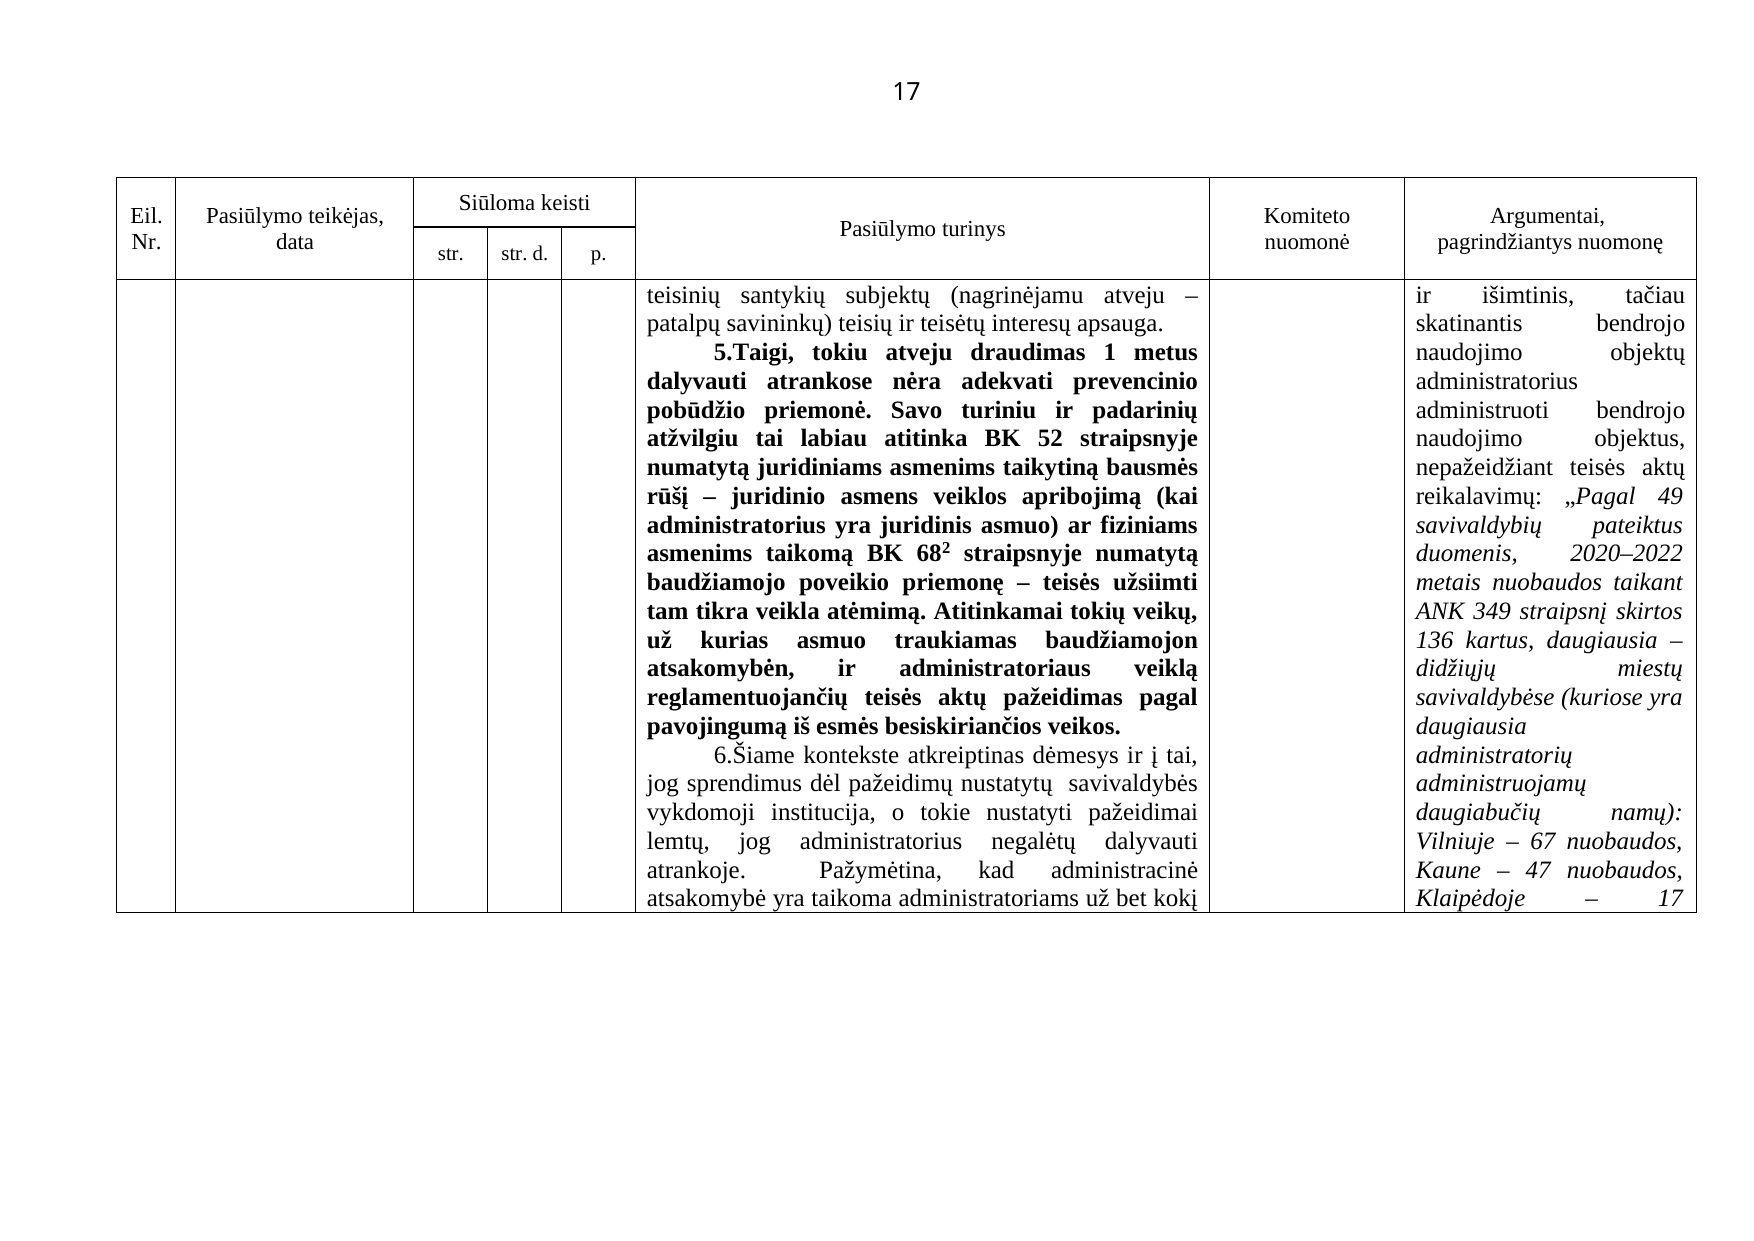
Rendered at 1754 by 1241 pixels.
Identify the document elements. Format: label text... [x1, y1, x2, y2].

table_cell [176, 280, 413, 912]
table_cell ir išimtinis, tačiau skatinantis bendrojo naudojimo objektų administratorius administruoti bendrojo naudojimo objektus, nepažeidžiant teisės aktų reikalavimų: „Pagal 49 savivaldybių pateiktus duomenis, 2020–2022 metais nuobaudos taikant ANK 349 straipsnį skirtos 136 kartus, daugiausia – didžiųjų miestų savivaldybėse (kuriose yra daugiausia administratorių administruojamų daugiabučių namų): Vilniuje – 67 nuobaudos, Kaune – 47 nuobaudos, Klaipėdoje – 17 [1405, 280, 1696, 912]
table_header Pasiūlymo teikėjas, data [176, 178, 413, 279]
table_cell [562, 280, 635, 912]
table_cell str. d. [488, 228, 561, 279]
table_header Argumentai, pagrindžiantys nuomonę [1405, 178, 1696, 279]
table_header Siūloma keisti [414, 178, 635, 226]
table_cell [1210, 280, 1404, 912]
table_cell p. [562, 228, 635, 279]
table_cell teisinių santykių subjektų (nagrinėjamu atveju – patalpų savininkų) teisių ir teisėtų interesų apsauga. 5.Taigi, tokiu atveju draudimas 1 metus dalyvauti atrankose nėra adekvati prevencinio pobūdžio priemonė. Savo turiniu ir padarinių atžvilgiu tai labiau atitinka BK 52 straipsnyje numatytą juridiniams asmenims taikytiną bausmės rūšį – juridinio asmens veiklos apribojimą (kai administratorius yra juridinis asmuo) ar fiziniams asmenims taikomą BK 682 straipsnyje numatytą baudžiamojo poveikio priemonę – teisės užsiimti tam tikra veikla atėmimą. Atitinkamai tokių veikų, už kurias asmuo traukiamas baudžiamojon atsakomybėn, ir administratoriaus veiklą reglamentuojančių teisės aktų pažeidimas pagal pavojingumą iš esmės besiskiriančios veikos. 6.Šiame kontekste atkreiptinas dėmesys ir į tai, jog sprendimus dėl pažeidimų nustatytų savivaldybės vykdomoji institucija, o tokie nustatyti pažeidimai lemtų, jog administratorius negalėtų dalyvauti atrankoje. Pažymėtina, kad administracinė atsakomybė yra taikoma administratoriams už bet kokį [636, 280, 1209, 912]
table_header Pasiūlymo turinys [636, 178, 1209, 279]
table_header Eil. Nr. [117, 178, 175, 279]
table_cell str. [414, 228, 487, 279]
table_header Komiteto nuomonė [1210, 178, 1404, 279]
table_cell [488, 280, 561, 912]
table_cell [117, 280, 175, 912]
table_cell [414, 280, 487, 912]
